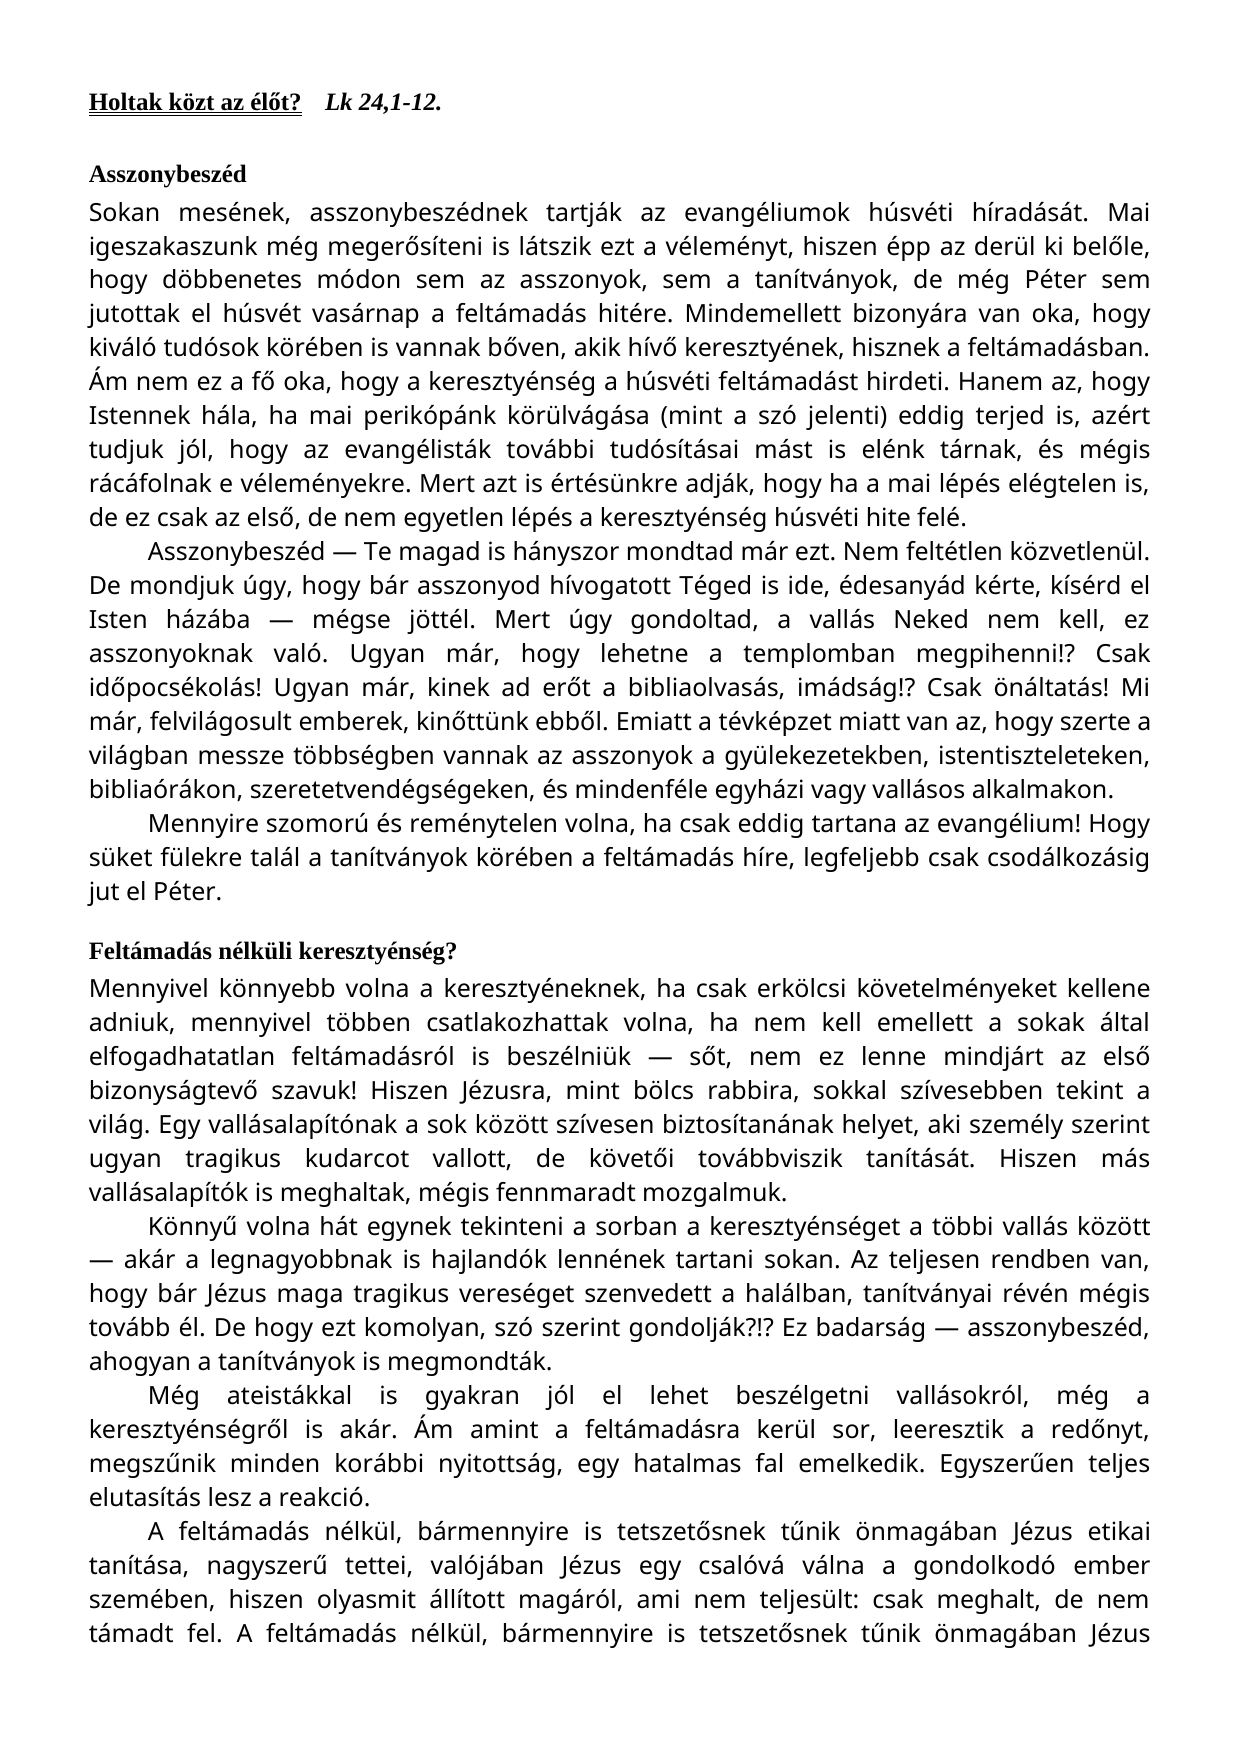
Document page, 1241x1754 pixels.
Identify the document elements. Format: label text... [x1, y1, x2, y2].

text Asszonybeszéd — Te magad is hányszor mondtad már ezt. Nem feltétlen közvetlenül. De mondjuk úgy, hogy bár asszonyod hívogatott Téged is ide, édesanyád kérte, kísérd el Isten házába — mégse jöttél. Mert úgy gondoltad, a vallás Neked nem kell, ez asszonyoknak való. Ugyan már, hogy lehetne a templomban megpihenni!? Csak időpocsékolás! Ugyan már, kinek ad erőt a bibliaolvasás, imádság!? Csak önáltatás! Mi már, felvilágosult emberek, kinőttünk ebből. Emiatt a tévképzet miatt van az, hogy szerte a világban messze többségben vannak az asszonyok a gyülekezetekben, istentiszteleteken, bibliaórákon, szeretetvendégségeken, és mindenféle egyházi vagy vallásos alkalmakon. [88, 534, 1152, 805]
text Mennyivel könnyebb volna a keresztyéneknek, ha csak erkölcsi követelményeket kellene adniuk, mennyivel többen csatlakozhattak volna, ha nem kell emellett a sokak által elfogadhatatlan feltámadásról is beszélniük — sőt, nem ez lenne mindjárt az első bizonyságtevő szavuk! Hiszen Jézusra, mint bölcs rabbira, sokkal szívesebben tekint a világ. Egy vallásalapítónak a sok között szívesen biztosítanának helyet, aki személy szerint ugyan tragikus kudarcot vallott, de követői továbbviszik tanítását. Hiszen más vallásalapítók is meghaltak, mégis fennmaradt mozgalmuk. [88, 970, 1152, 1208]
text Mennyire szomorú és reménytelen volna, ha csak eddig tartana az evangélium! Hogy süket fülekre talál a tanítványok körében a feltámadás híre, legfeljebb csak csodálkozásig jut el Péter. [88, 805, 1152, 907]
text A feltámadás nélkül, bármennyire is tetszetősnek tűnik önmagában Jézus etikai tanítása, nagyszerű tettei, valójában Jézus egy csalóvá válna a gondolkodó ember szemében, hiszen olyasmit állított magáról, ami nem teljesült: csak meghalt, de nem támadt fel. A feltámadás nélkül, bármennyire is tetszetősnek tűnik önmagában Jézus [88, 1514, 1152, 1649]
text Holtak közt az élőt? Lk 24,1-12. [88, 88, 1152, 116]
text Könnyű volna hát egynek tekinteni a sorban a keresztyénséget a többi vallás között — akár a legnagyobbnak is hajlandók lennének tartani sokan. Az teljesen rendben van, hogy bár Jézus maga tragikus vereséget szenvedett a halálban, tanítványai révén mégis tovább él. De hogy ezt komolyan, szó szerint gondolják?!? Ez badarság — asszonybeszéd, ahogyan a tanítványok is megmondták. [88, 1208, 1152, 1378]
subtitle Asszonybeszéd [88, 161, 1152, 188]
text Sokan mesének, asszonybeszédnek tartják az evangéliumok húsvéti híradását. Mai igeszakaszunk még megerősíteni is látszik ezt a véleményt, hiszen épp az derül ki belőle, hogy döbbenetes módon sem az asszonyok, sem a tanítványok, de még Péter sem jutottak el húsvét vasárnap a feltámadás hitére. Mindemellett bizonyára van oka, hogy kiváló tudósok körében is vannak bőven, akik hívő keresztyének, hisznek a feltámadásban. Ám nem ez a fő oka, hogy a keresztyénség a húsvéti feltámadást hirdeti. Hanem az, hogy Istennek hála, ha mai perikópánk körülvágása (mint a szó jelenti) eddig terjed is, azért tudjuk jól, hogy az evangélisták további tudósításai mást is elénk tárnak, és mégis rácáfolnak e véleményekre. Mert azt is értésünkre adják, hogy ha a mai lépés elégtelen is, de ez csak az első, de nem egyetlen lépés a keresztyénség húsvéti hite felé. [88, 194, 1152, 534]
subtitle Feltámadás nélküli keresztyénség? [88, 937, 1152, 964]
text Még ateistákkal is gyakran jól el lehet beszélgetni vallásokról, még a keresztyénségről is akár. Ám amint a feltámadásra kerül sor, leeresztik a redőnyt, megszűnik minden korábbi nyitottság, egy hatalmas fal emelkedik. Egyszerűen teljes elutasítás lesz a reakció. [88, 1378, 1152, 1514]
